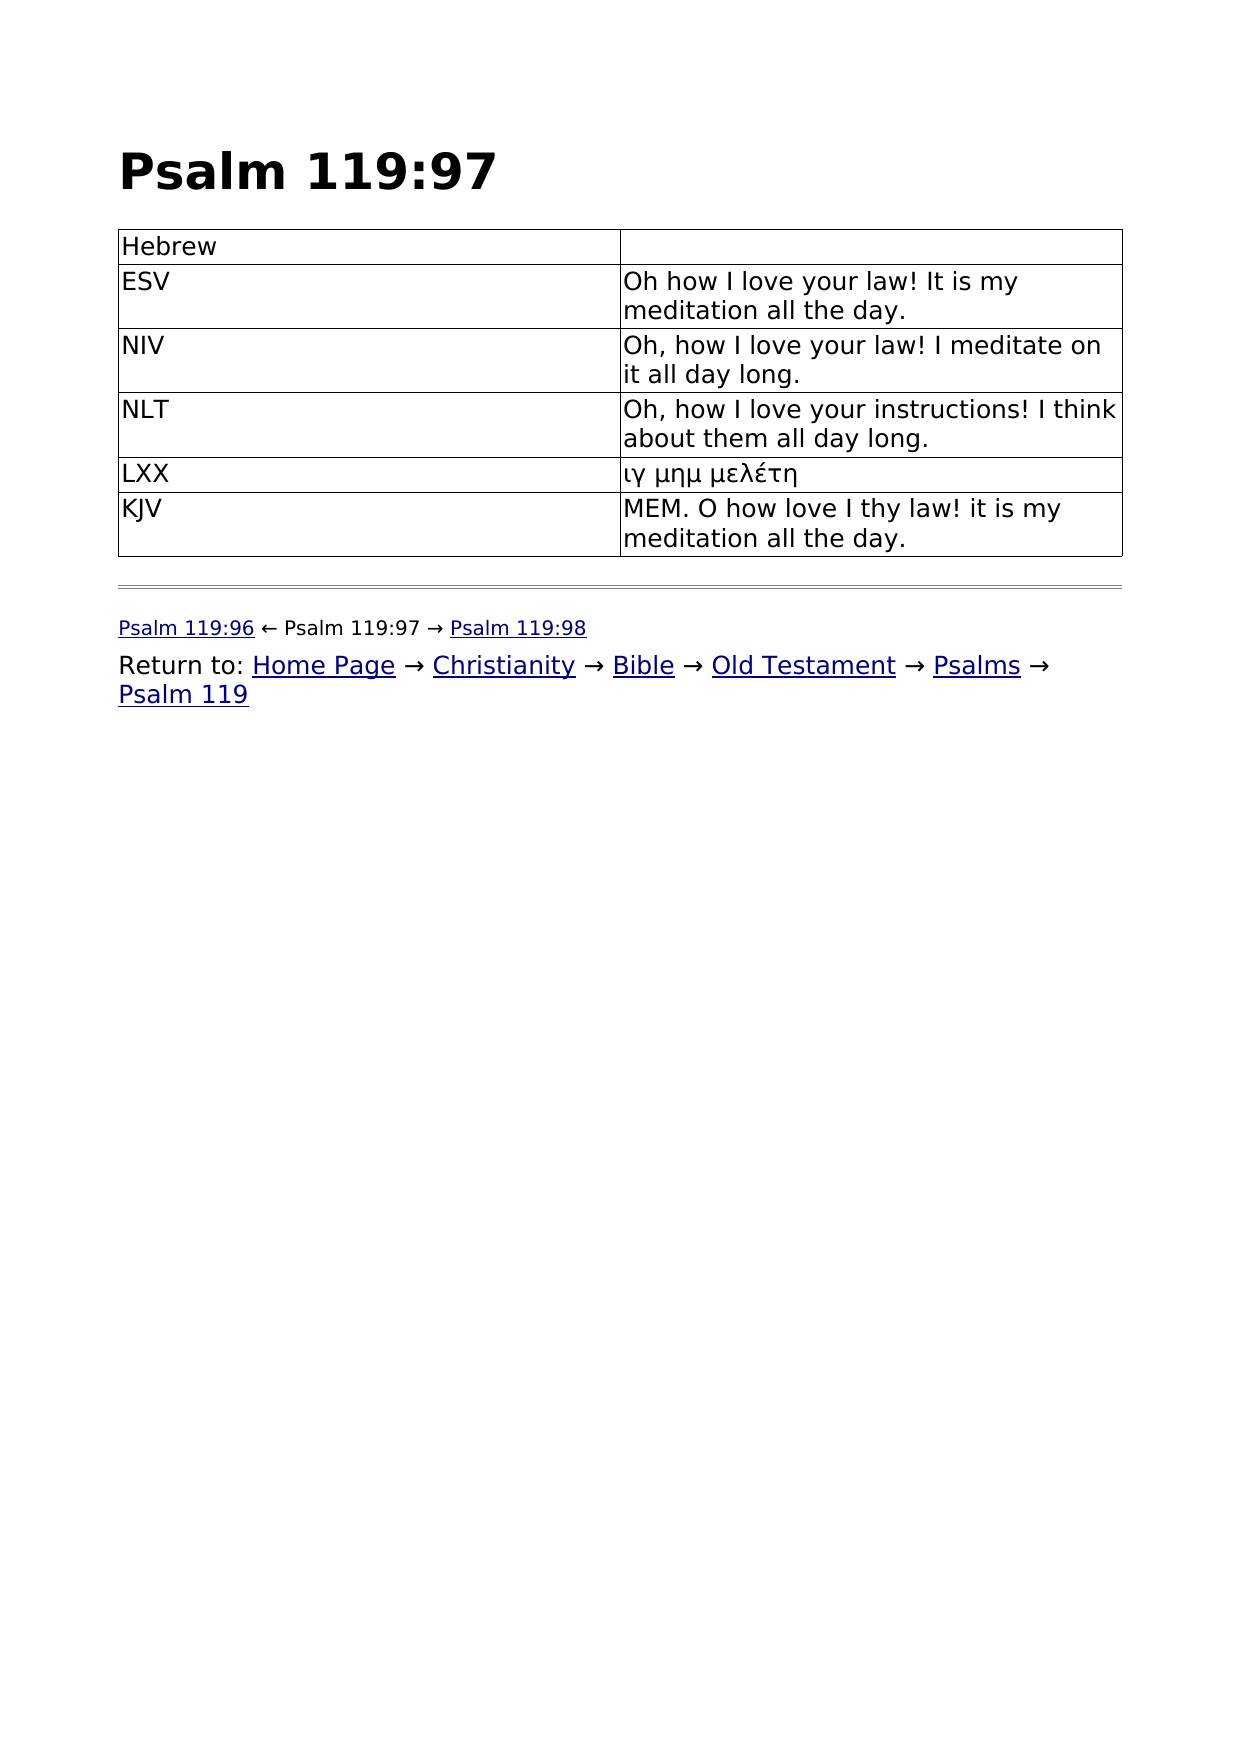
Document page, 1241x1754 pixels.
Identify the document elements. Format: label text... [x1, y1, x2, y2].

table_cell Oh, how I love your instructions! I think about them all day long. [621, 393, 1122, 457]
table_cell ESV [119, 265, 620, 328]
table_cell NLT [119, 393, 620, 457]
subtitle Psalm 119:97 [118, 143, 1122, 201]
text Psalm 119:96 ← Psalm 119:97 → Psalm 119:98 [118, 617, 1122, 651]
table_cell LXX [119, 458, 620, 492]
table_cell NIV [119, 329, 620, 392]
table_cell Oh how I love your law! It is my meditation all the day. [621, 265, 1122, 328]
table_cell MEM. O how love I thy law! it is my meditation all the day. [621, 493, 1122, 556]
table_cell KJV [119, 493, 620, 556]
text Return to: Home Page → Christianity → Bible → Old Testament → Psalms → Psalm 119 [118, 651, 1122, 709]
table_cell ιγ μημ μελέτη [621, 458, 1122, 492]
table_cell Oh, how I love your law! I meditate on it all day long. [621, 329, 1122, 392]
table_header [621, 230, 1122, 264]
table_header Hebrew [119, 230, 620, 264]
